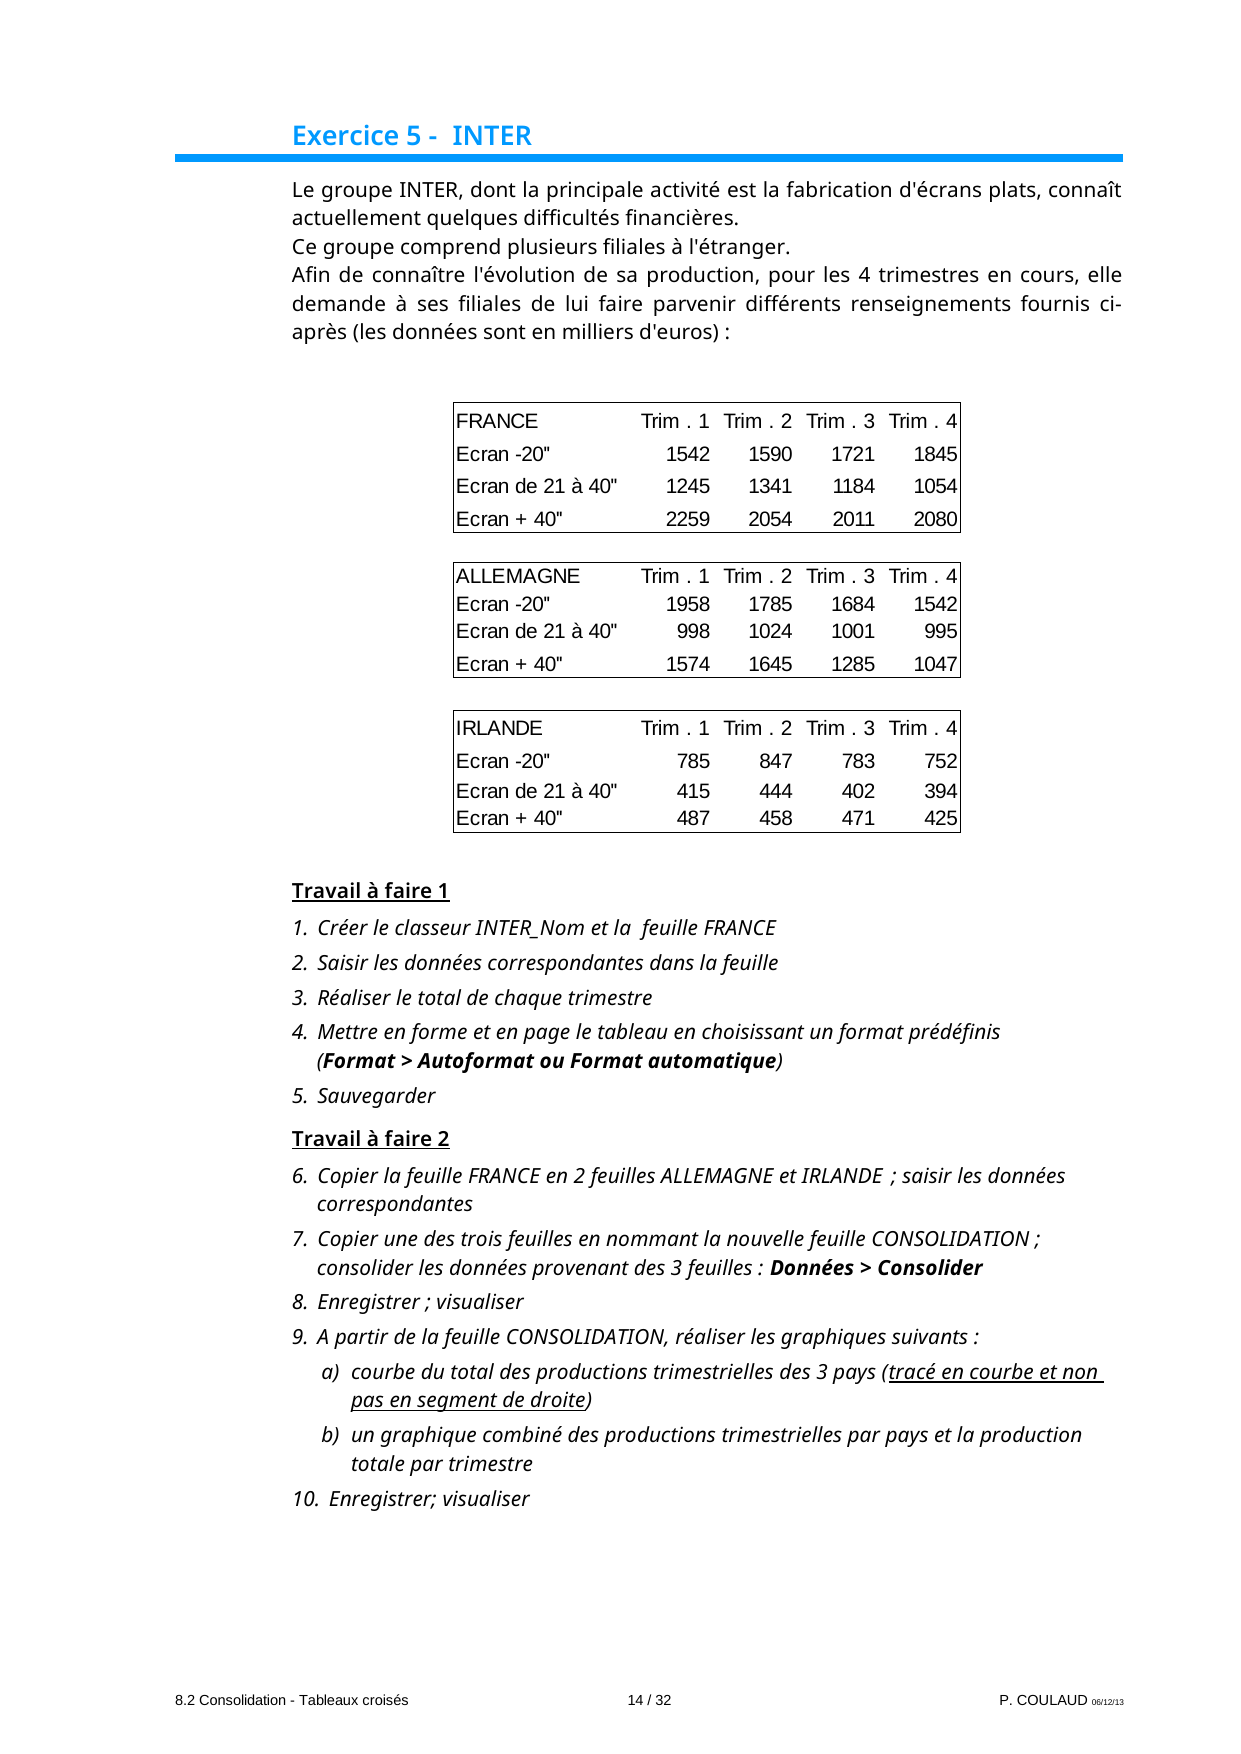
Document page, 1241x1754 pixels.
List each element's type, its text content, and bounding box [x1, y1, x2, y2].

list Mettre en forme et en page le tableau en choisissant un format prédéfinis (Format > Autoformat ou Format automatique) [292, 1017, 1123, 1074]
list Enregistrer ; visualiser [292, 1287, 1123, 1316]
list Copier une des trois feuilles en nommant la nouvelle feuille CONSOLIDATION ; consolider les données provenant des 3 feuilles : Données > Consolider [292, 1224, 1123, 1281]
subtitle Travail à faire 1 [292, 876, 1123, 904]
list Copier la feuille FRANCE en 2 feuilles ALLEMAGNE et IRLANDE ; saisir les données correspondantes [292, 1161, 1123, 1218]
list Créer le classeur INTER_Nom et la feuille FRANCE [292, 913, 1123, 941]
text Le groupe INTER, dont la principale activité est la fabrication d'écrans plats, connaît actuellement quelques difficultés financières. [292, 174, 1123, 232]
list Saisir les données correspondantes dans la feuille [292, 948, 1123, 976]
list un graphique combiné des productions trimestrielles par pays et la production totale par trimestre [321, 1420, 1123, 1477]
list Réaliser le total de chaque trimestre [292, 982, 1123, 1011]
list A partir de la feuille CONSOLIDATION, réaliser les graphiques suivants : [292, 1322, 1123, 1351]
list Sauvegarder [292, 1081, 1123, 1109]
text Ce groupe comprend plusieurs filiales à l'étranger. [292, 232, 1123, 260]
list Enregistrer; visualiser [292, 1483, 1123, 1512]
subtitle INTER [175, 117, 1123, 154]
text Afin de connaître l'évolution de sa production, pour les 4 trimestres en cours, elle demande à ses filiales de lui faire parvenir différents renseignements fournis ci-après (les données sont en milliers d'euros) : [292, 260, 1123, 346]
list courbe du total des productions trimestrielles des 3 pays (tracé en courbe et non pas en segment de droite) [321, 1357, 1123, 1414]
subtitle Travail à faire 2 [292, 1124, 1123, 1152]
